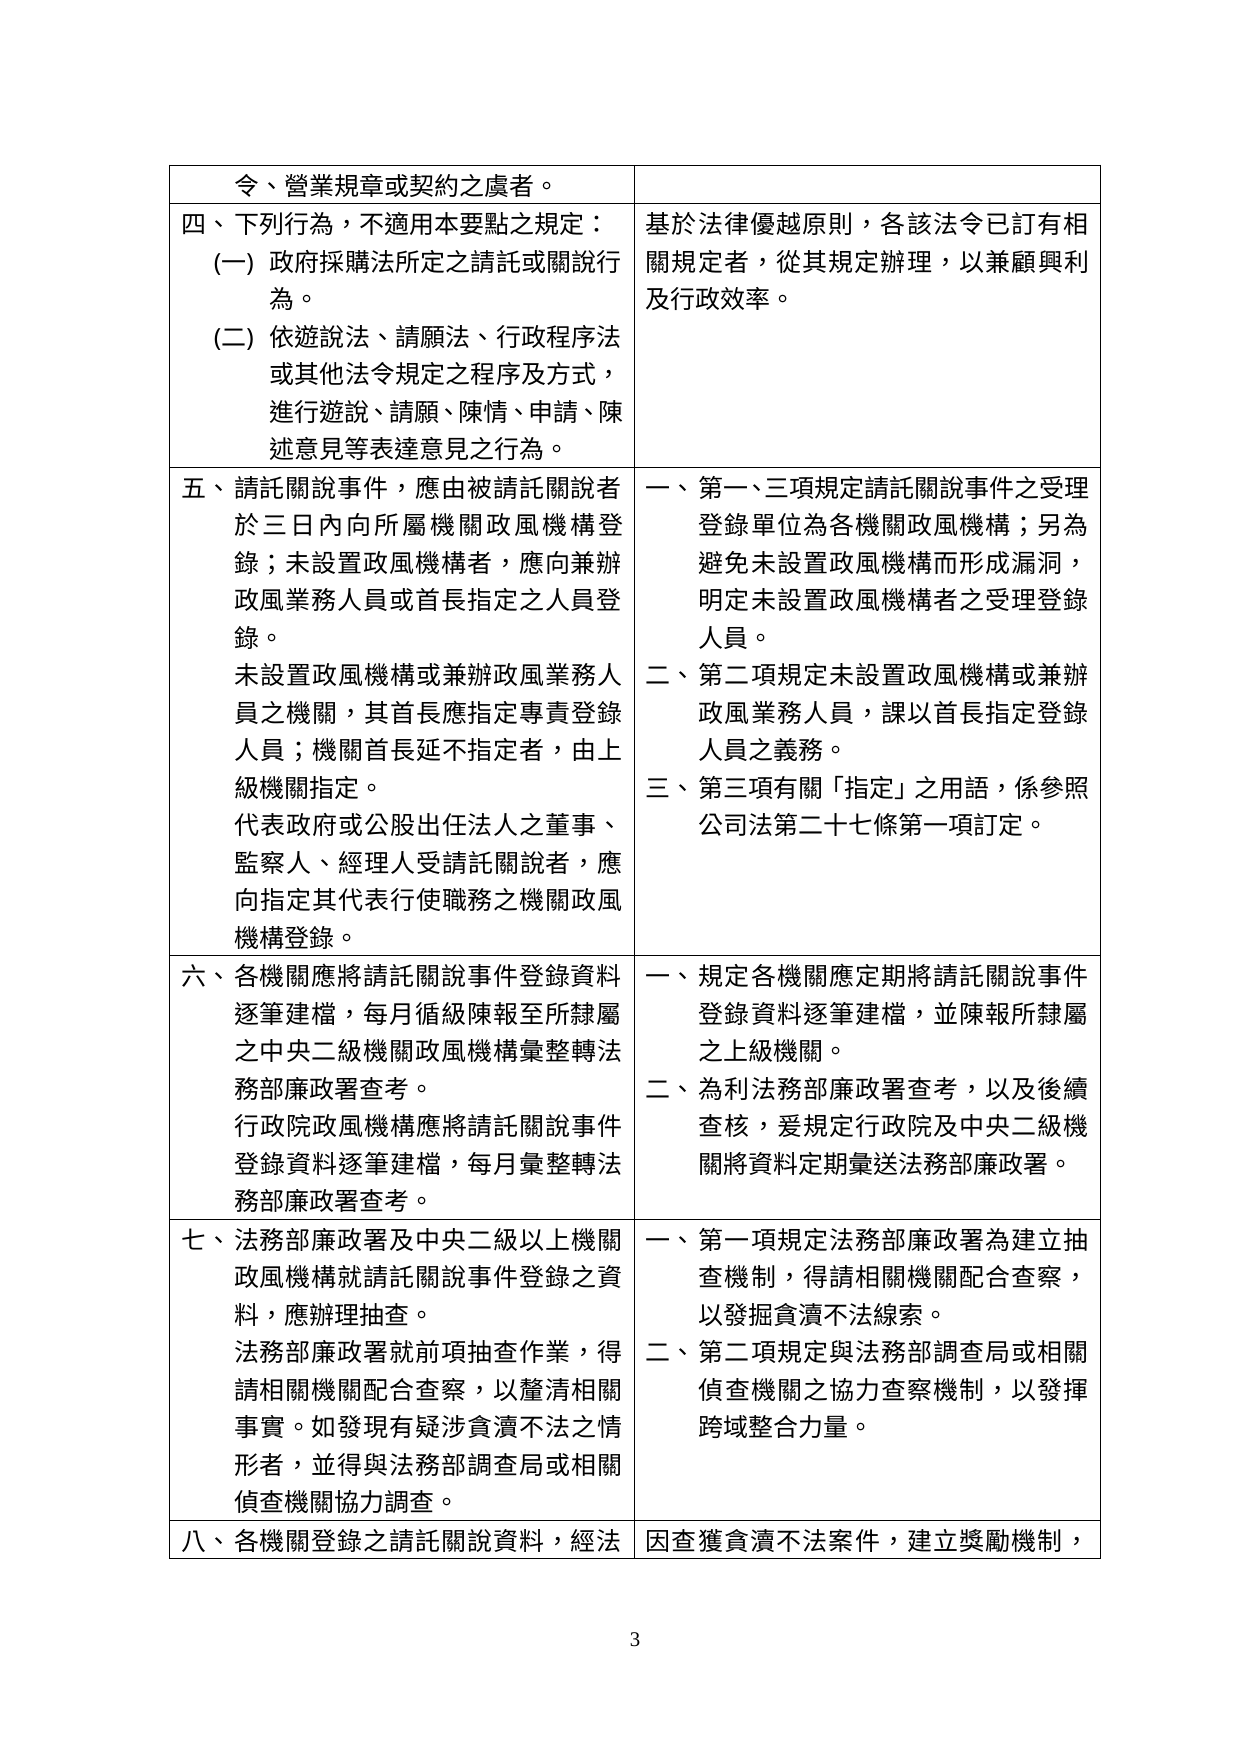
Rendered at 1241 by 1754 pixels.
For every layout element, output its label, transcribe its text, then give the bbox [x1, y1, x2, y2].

table_cell 第一項規定法務部廉政署為建立抽查機制，得請相關機關配合查察，以發掘貪瀆不法線索。 第二項規定與法務部調查局或相關偵查機關之協力查察機制，以發揮跨域整合力量。 [635, 1220, 1100, 1520]
table_cell 請託關說事件，應由被請託關說者於三日內向所屬機關政風機構登錄；未設置政風機構者，應向兼辦政風業務人員或首長指定之人員登錄。 未設置政風機構或兼辦政風業務人員之機關，其首長應指定專責登錄人員；機關首長延不指定者，由上級機關指定。 代表政府或公股出任法人之董事、監察人、經理人受請託關說者，應向指定其代表行使職務之機關政風機構登錄。 [170, 468, 634, 955]
table_cell 下列行為，不適用本要點之規定： 政府採購法所定之請託或關說行為。 依遊說法、請願法、行政程序法或其他法令規定之程序及方式，進行遊說、請願、陳情、申請、陳述意見等表達意見之行為。 [170, 204, 634, 467]
table_cell 基於法律優越原則，各該法令已訂有相關規定者，從其規定辦理，以兼顧興利及行政效率。 [635, 204, 1100, 467]
table_cell 令、營業規章或契約之虞者。 [170, 166, 634, 203]
table_cell 第一、三項規定請託關說事件之受理登錄單位為各機關政風機構；另為避免未設置政風機構而形成漏洞，明定未設置政風機構者之受理登錄人員。 第二項規定未設置政風機構或兼辦政風業務人員，課以首長指定登錄人員之義務。 第三項有關「指定」之用語，係參照公司法第二十七條第一項訂定。 [635, 468, 1100, 955]
table_cell 因查獲貪瀆不法案件，建立獎勵機制， [635, 1521, 1100, 1558]
table_cell 法務部廉政署及中央二級以上機關政風機構就請託關說事件登錄之資料，應辦理抽查。 法務部廉政署就前項抽查作業，得請相關機關配合查察，以釐清相關事實。如發現有疑涉貪瀆不法之情形者，並得與法務部調查局或相關偵查機關協力調查。 [170, 1220, 634, 1520]
table_cell [635, 166, 1100, 203]
table_cell 各機關應將請託關說事件登錄資料逐筆建檔，每月循級陳報至所隸屬之中央二級機關政風機構彙整轉法務部廉政署查考。 行政院政風機構應將請託關說事件登錄資料逐筆建檔，每月彙整轉法務部廉政署查考。 [170, 956, 634, 1219]
table_cell 各機關登錄之請託關說資料，經法 [170, 1521, 634, 1558]
table_cell 規定各機關應定期將請託關說事件登錄資料逐筆建檔，並陳報所隸屬之上級機關。 為利法務部廉政署查考，以及後續查核，爰規定行政院及中央二級機關將資料定期彙送法務部廉政署。 [635, 956, 1100, 1219]
